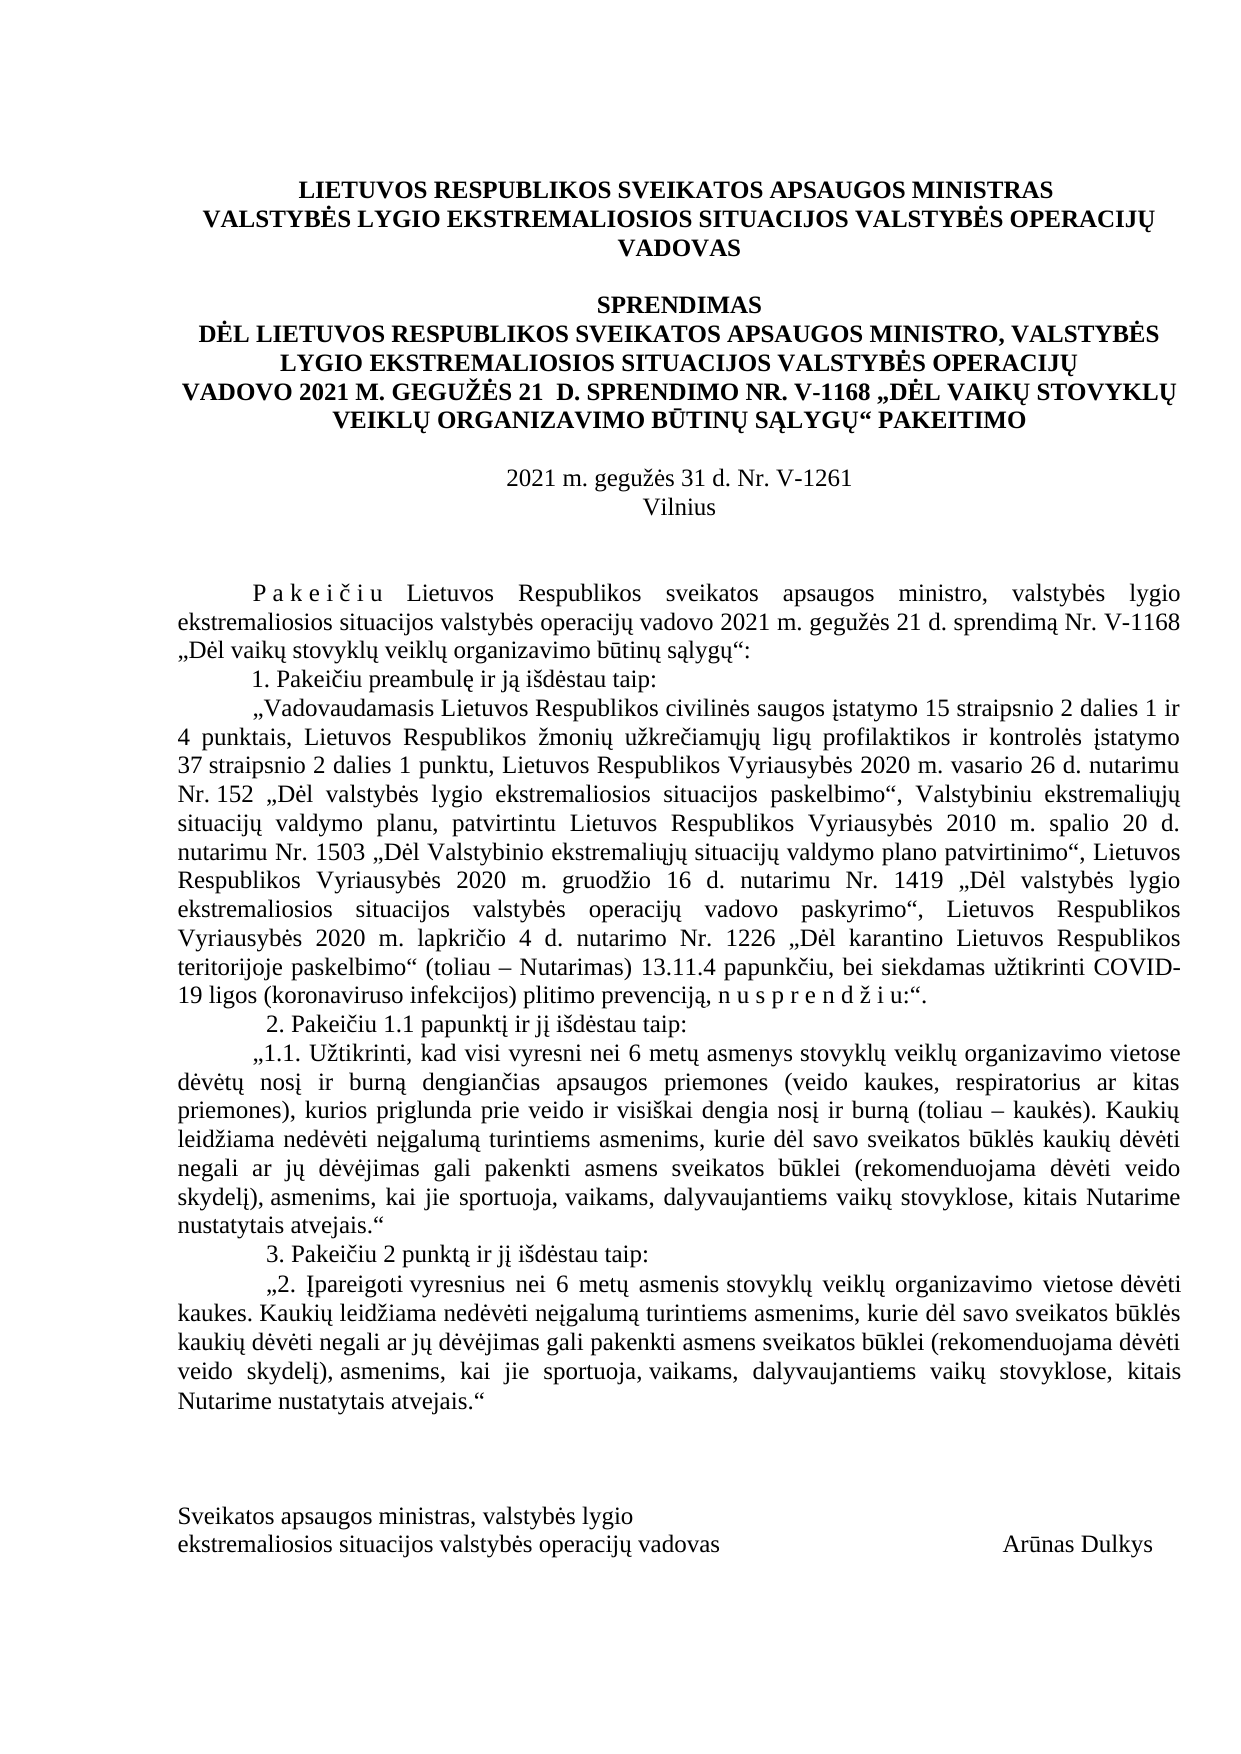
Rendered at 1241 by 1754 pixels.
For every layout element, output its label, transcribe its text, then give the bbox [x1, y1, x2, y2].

text VADOVAS [177, 233, 1181, 262]
text VADOVO 2021 M. GEGUŽĖS 21 D. SPRENDIMO NR. V-1168 „DĖL VAIKŲ STOVYKLŲ VEIKLŲ ORGANIZAVIMO BŪTINŲ SĄLYGŲ“ PAKEITIMO [177, 377, 1181, 434]
text LIETUVOS RESPUBLIKOS SVEIKATOS APSAUGOS MINISTRAS [177, 176, 1181, 204]
text DĖL LIETUVOS RESPUBLIKOS SVEIKATOS APSAUGOS MINISTRO, VALSTYBĖS LYGIO EKSTREMALIOSIOS SITUACIJOS VALSTYBĖS OPERACIJŲ [177, 319, 1181, 377]
text „Vadovaudamasis Lietuvos Respublikos civilinės saugos įstatymo 15 straipsnio 2 dalies 1 ir 4 punktais, Lietuvos Respublikos žmonių užkrečiamųjų ligų profilaktikos ir kontrolės įstatymo 37 straipsnio 2 dalies 1 punktu, Lietuvos Respublikos Vyriausybės 2020 m. vasario 26 d. nutarimu Nr. 152 „Dėl valstybės lygio ekstremaliosios situacijos paskelbimo“, Valstybiniu ekstremaliųjų situacijų valdymo planu, patvirtintu Lietuvos Respublikos Vyriausybės 2010 m. spalio 20 d. nutarimu Nr. 1503 „Dėl Valstybinio ekstremaliųjų situacijų valdymo plano patvirtinimo“, Lietuvos Respublikos Vyriausybės 2020 m. gruodžio 16 d. nutarimu Nr. 1419 „Dėl valstybės lygio ekstremaliosios situacijos valstybės operacijų vadovo paskyrimo“, Lietuvos Respublikos Vyriausybės 2020 m. lapkričio 4 d. nutarimo Nr. 1226 „Dėl karantino Lietuvos Respublikos teritorijoje paskelbimo“ (toliau – Nutarimas) 13.11.4 papunkčiu, bei siekdamas užtikrinti COVID-19 ligos (koronaviruso infekcijos) plitimo prevenciją, n u s p r e n d ž i u:“. [177, 693, 1181, 1009]
text „2. Įpareigoti vyresnius nei 6 metų asmenis stovyklų veiklų organizavimo vietose dėvėti kaukes. Kaukių leidžiama nedėvėti neįgalumą turintiems asmenims, kurie dėl savo sveikatos būklės kaukių dėvėti negali ar jų dėvėjimas gali pakenkti asmens sveikatos būklei (rekomenduojama dėvėti veido skydelį), asmenims, kai jie sportuoja, vaikams, dalyvaujantiems vaikų stovyklose, kitais Nutarime nustatytais atvejais.“ [177, 1268, 1181, 1414]
text Vilnius [177, 492, 1181, 521]
text P a k e i č i u Lietuvos Respublikos sveikatos apsaugos ministro, valstybės lygio ekstremaliosios situacijos valstybės operacijų vadovo 2021 m. gegužės 21 d. sprendimą Nr. V-1168 „Dėl vaikų stovyklų veiklų organizavimo būtinų sąlygų“: [177, 578, 1181, 664]
text „1.1. Užtikrinti, kad visi vyresni nei 6 metų asmenys stovyklų veiklų organizavimo vietose dėvėtų nosį ir burną dengiančias apsaugos priemones (veido kaukes, respiratorius ar kitas priemones), kurios priglunda prie veido ir visiškai dengia nosį ir burną (toliau – kaukės). Kaukių leidžiama nedėvėti neįgalumą turintiems asmenims, kurie dėl savo sveikatos būklės kaukių dėvėti negali ar jų dėvėjimas gali pakenkti asmens sveikatos būklei (rekomenduojama dėvėti veido skydelį), asmenims, kai jie sportuoja, vaikams, dalyvaujantiems vaikų stovyklose, kitais Nutarime nustatytais atvejais.“ [177, 1038, 1181, 1239]
text 2. Pakeičiu 1.1 papunktį ir jį išdėstau taip: [177, 1009, 1181, 1038]
text 2021 m. gegužės 31 d. Nr. V-1261 [177, 463, 1181, 492]
text Sveikatos apsaugos ministras, valstybės lygio [177, 1501, 1181, 1529]
text ekstremaliosios situacijos valstybės operacijų vadovas Arūnas Dulkys [177, 1529, 1181, 1558]
text SPRENDIMAS [177, 291, 1181, 319]
text 1. Pakeičiu preambulę ir ją išdėstau taip: [251, 664, 1181, 693]
text VALSTYBĖS LYGIO EKSTREMALIOSIOS SITUACIJOS VALSTYBĖS OPERACIJŲ [177, 204, 1181, 233]
text 3. Pakeičiu 2 punktą ir jį išdėstau taip: [177, 1239, 1181, 1268]
